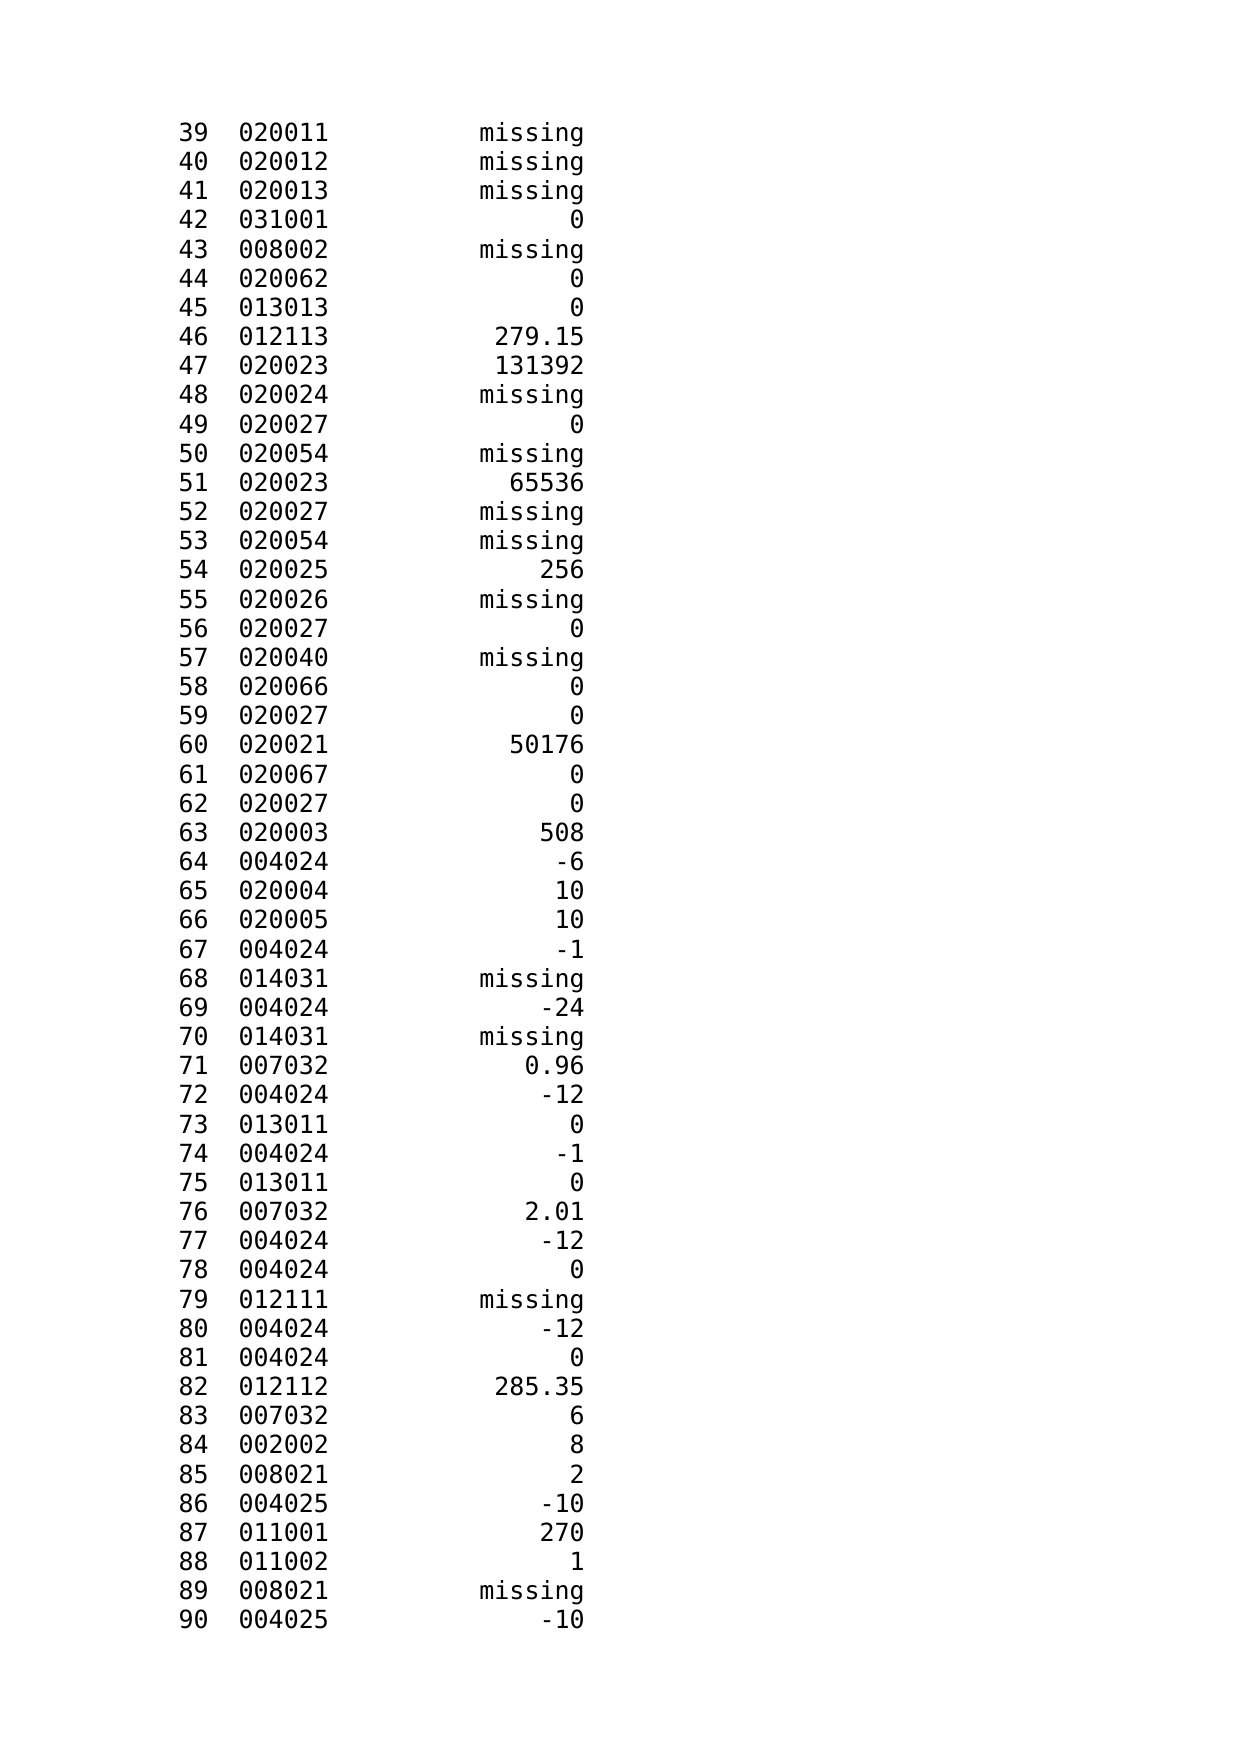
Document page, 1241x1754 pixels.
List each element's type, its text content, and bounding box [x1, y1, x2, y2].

text 39 020011 missing 40 020012 missing 41 020013 missing 42 031001 0 43 008002 missing 44 020062 0 45 013013 0 46 012113 279.15 47 020023 131392 48 020024 missing 49 020027 0 50 020054 missing 51 020023 65536 52 020027 missing 53 020054 missing 54 020025 256 55 020026 missing 56 020027 0 57 020040 missing 58 020066 0 59 020027 0 60 020021 50176 61 020067 0 62 020027 0 63 020003 508 64 004024 -6 65 020004 10 66 020005 10 67 004024 -1 68 014031 missing 69 004024 -24 70 014031 missing 71 007032 0.96 72 004024 -12 73 013011 0 74 004024 -1 75 013011 0 76 007032 2.01 77 004024 -12 78 004024 0 79 012111 missing 80 004024 -12 81 004024 0 82 012112 285.35 83 007032 6 84 002002 8 85 008021 2 86 004025 -10 87 011001 270 88 011002 1 89 008021 missing 90 004025 -10 [118, 118, 1122, 1635]
